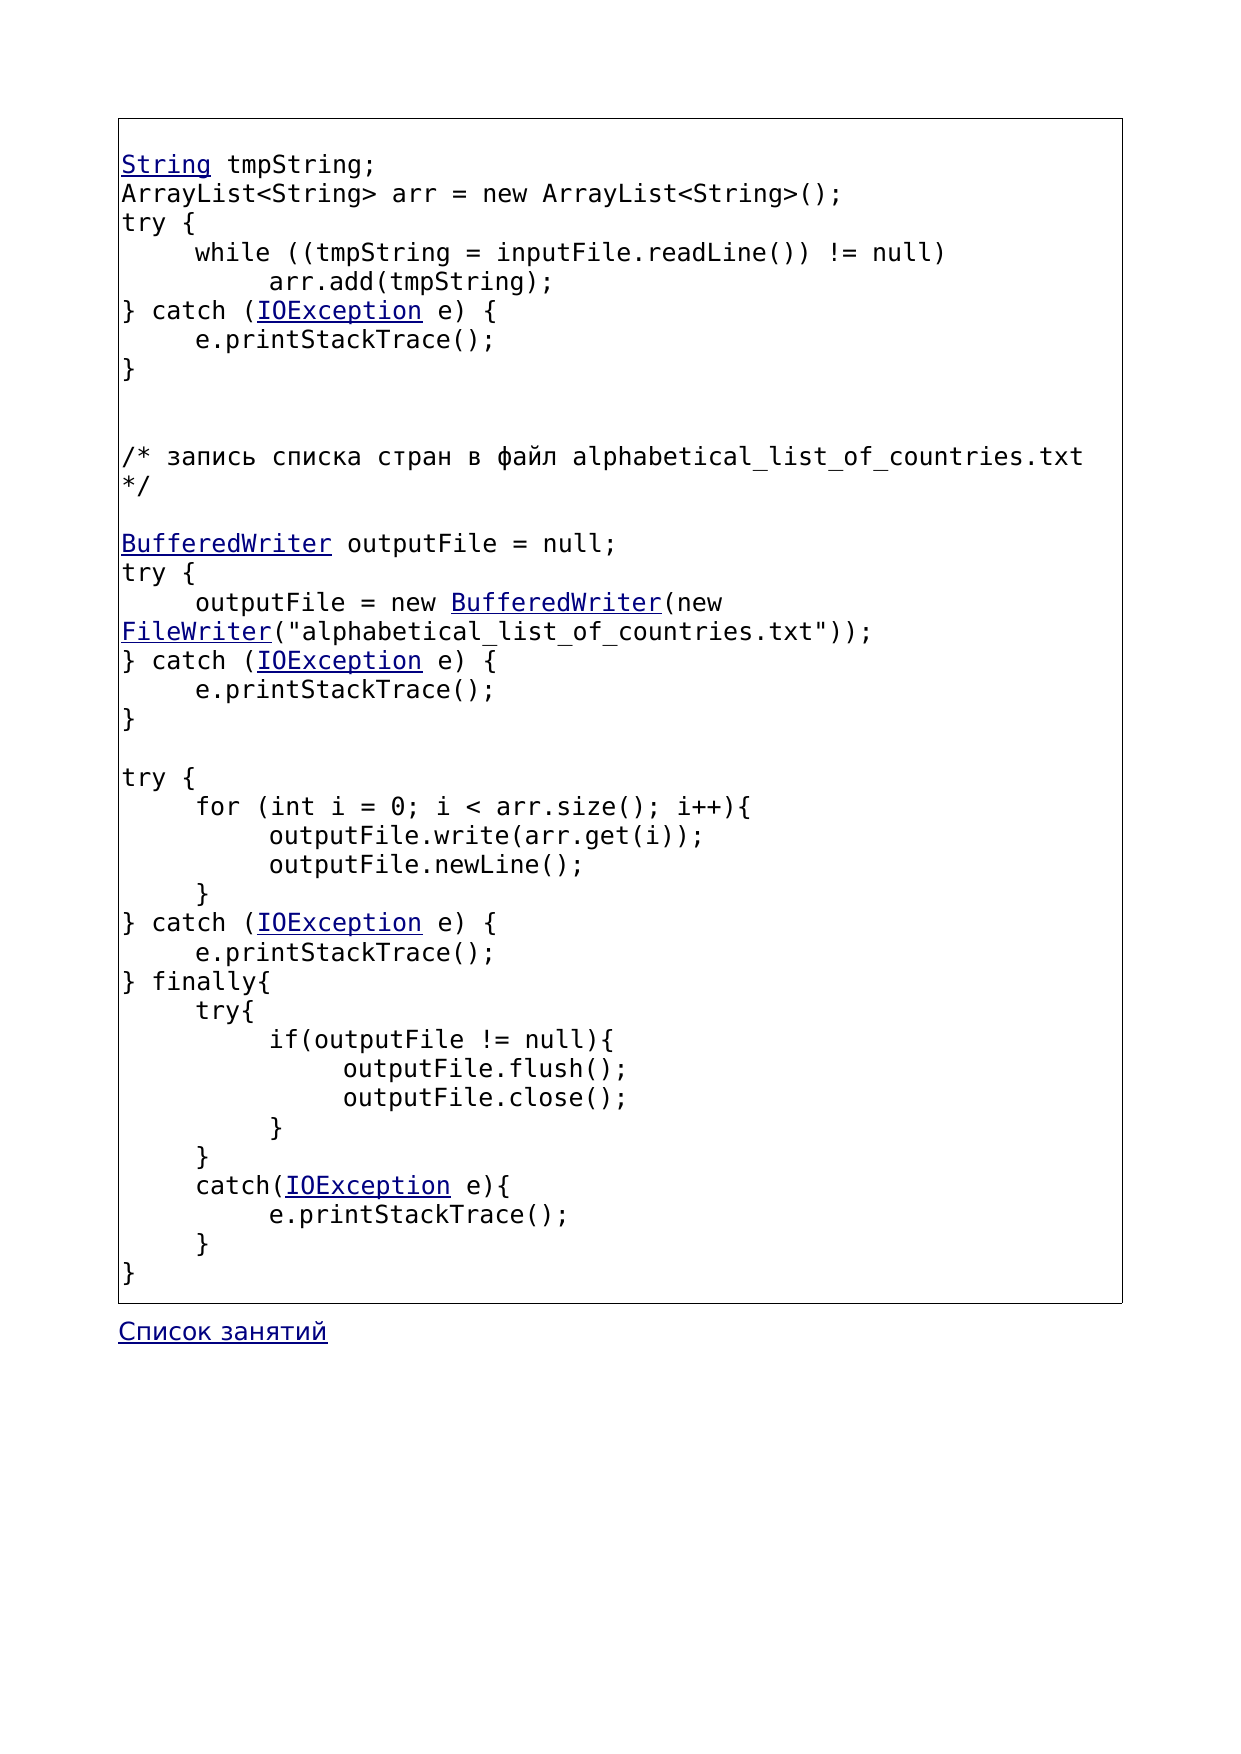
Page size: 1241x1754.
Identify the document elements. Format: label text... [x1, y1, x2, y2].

table_header String tmpString; ArrayList<String> arr = new ArrayList<String>(); try { while ((tmpString = inputFile.readLine()) != null) arr.add(tmpString); } catch (IOException e) { e.printStackTrace(); } /* запись списка стран в файл alphabetical_list_of_countries.txt */ BufferedWriter outputFile = null; try { outputFile = new BufferedWriter(new FileWriter("alphabetical_list_of_countries.txt")); } catch (IOException e) { e.printStackTrace(); } try { for (int i = 0; i < arr.size(); i++){ outputFile.write(arr.get(i)); outputFile.newLine(); } } catch (IOException e) { e.printStackTrace(); } finally{ try{ if(outputFile != null){ outputFile.flush(); outputFile.close(); } } catch(IOException e){ e.printStackTrace(); } } [119, 119, 1122, 1302]
text Список занятий [118, 1317, 1122, 1347]
